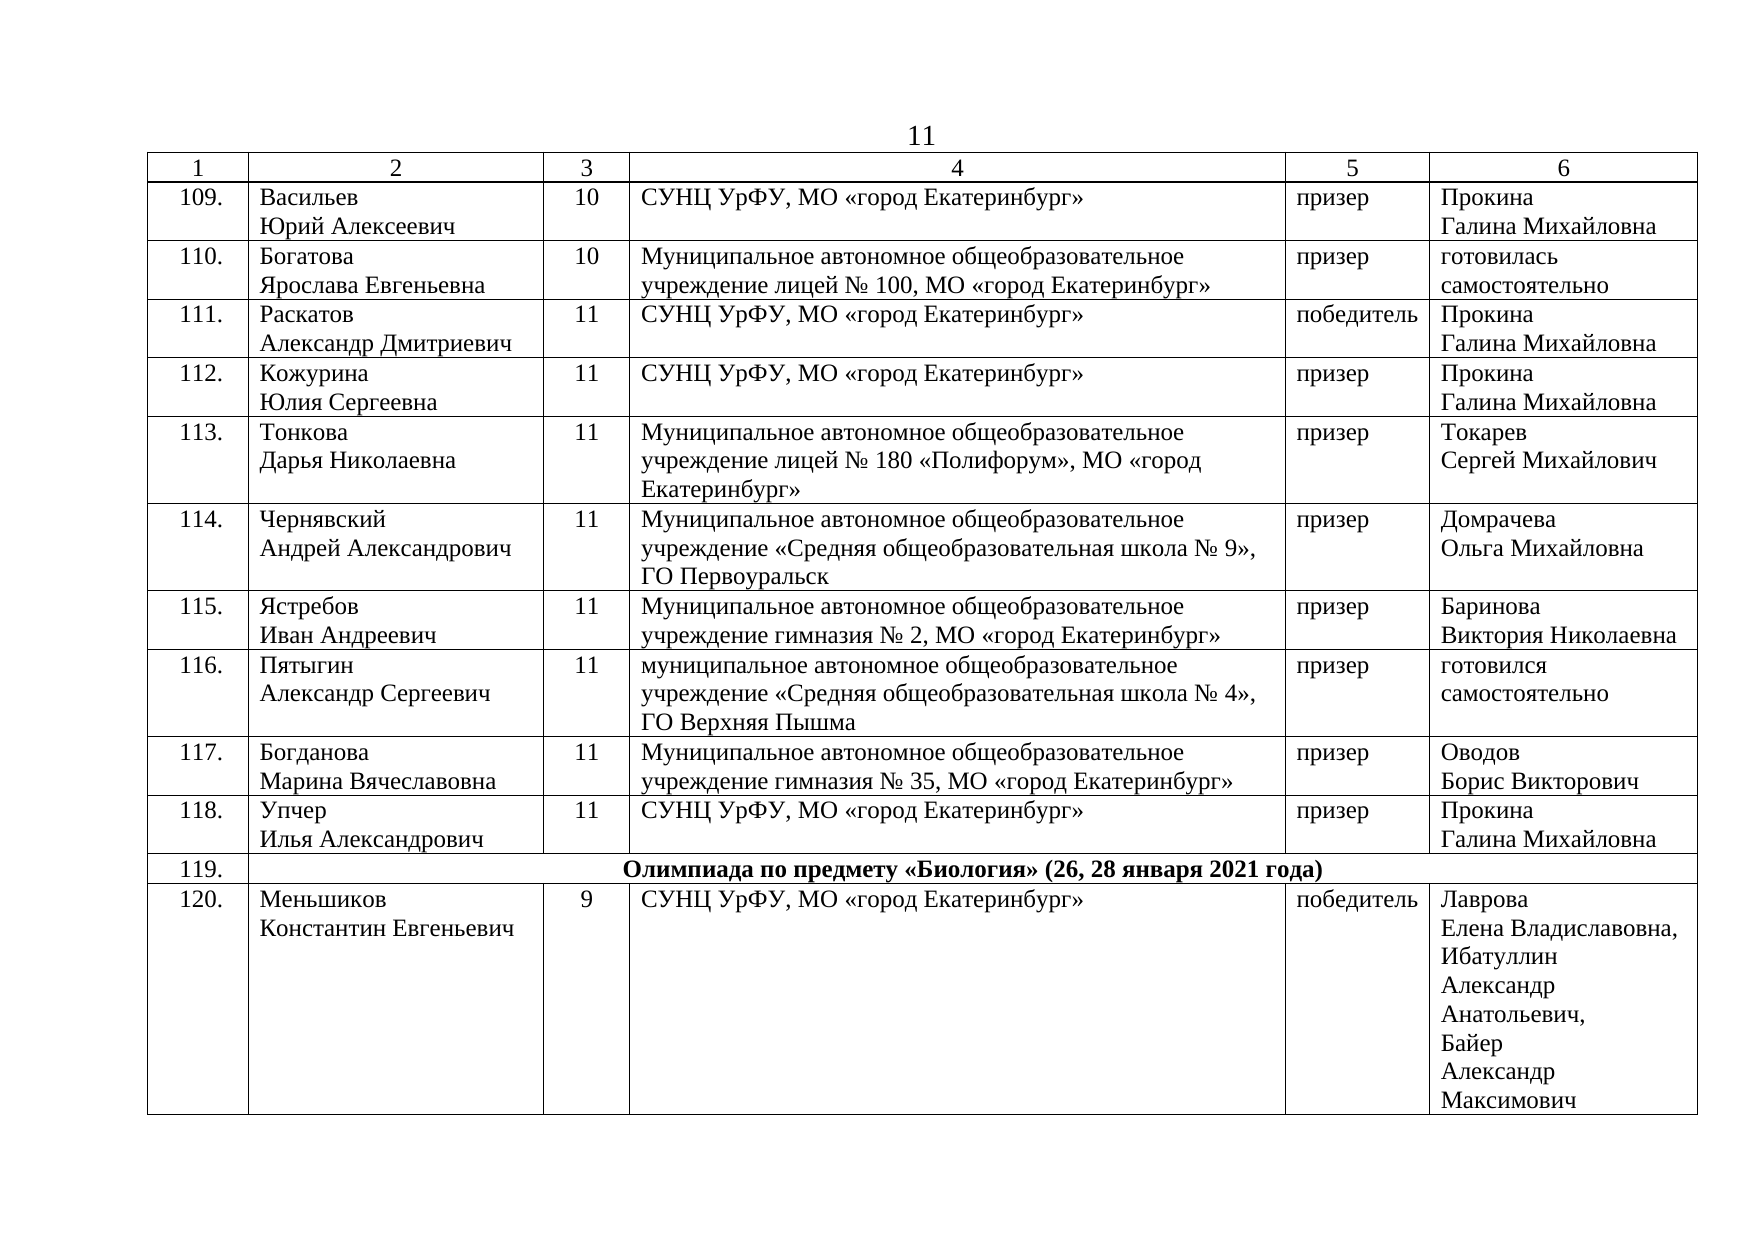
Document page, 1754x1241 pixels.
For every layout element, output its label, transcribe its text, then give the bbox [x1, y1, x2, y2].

table_cell [148, 241, 248, 298]
table_cell Чернявский Андрей Александрович [249, 504, 543, 590]
table_cell 11 [544, 358, 629, 416]
table_header 3 [544, 153, 629, 181]
table_cell Токарев Сергей Михайлович [1430, 417, 1697, 503]
table_cell призер [1286, 504, 1429, 590]
table_cell 11 [544, 591, 629, 649]
table_cell 9 [544, 884, 629, 1114]
table_cell победитель [1286, 884, 1429, 1114]
table_cell СУНЦ УрФУ, МО «город Екатеринбург» [630, 884, 1285, 1114]
table_cell Домрачева Ольга Михайловна [1430, 504, 1697, 590]
table_cell 10 [544, 241, 629, 298]
table_cell Пятыгин Александр Сергеевич [249, 650, 543, 736]
table_cell Прокина Галина Михайловна [1430, 796, 1697, 853]
table_cell 11 [544, 796, 629, 853]
table_cell [148, 650, 248, 736]
table_cell Муниципальное автономное общеобразовательное учреждение гимназия № 35, МО «город Екатеринбург» [630, 737, 1285, 794]
table_cell Прокина Галина Михайловна [1430, 300, 1697, 357]
table_cell призер [1286, 796, 1429, 853]
table_cell 11 [544, 300, 629, 357]
table_header 6 [1430, 153, 1697, 181]
table_cell Муниципальное автономное общеобразовательное учреждение гимназия № 2, МО «город Екатеринбург» [630, 591, 1285, 649]
table_cell призер [1286, 241, 1429, 298]
table_cell Меньшиков Константин Евгеньевич [249, 884, 543, 1114]
table_cell Прокина Галина Михайловна [1430, 358, 1697, 416]
table_cell [148, 417, 248, 503]
table_header 2 [249, 153, 543, 181]
table_cell Баринова Виктория Николаевна [1430, 591, 1697, 649]
table_cell Олимпиада по предмету «Биология» (26, 28 января 2021 года) [249, 854, 1697, 883]
table_header 5 [1286, 153, 1429, 181]
table_header 1 [148, 153, 248, 181]
table_cell Лаврова Елена Владиславовна, Ибатуллин Александр Анатольевич, Байер Александр Максимович [1430, 884, 1697, 1114]
table_cell призер [1286, 417, 1429, 503]
table_cell [148, 796, 248, 853]
table_cell [148, 300, 248, 357]
table_cell Муниципальное автономное общеобразовательное учреждение лицей № 180 «Полифорум», МО «город Екатеринбург» [630, 417, 1285, 503]
table_cell Тонкова Дарья Николаевна [249, 417, 543, 503]
table_cell [148, 854, 248, 883]
table_header 4 [630, 153, 1285, 181]
table_cell СУНЦ УрФУ, МО «город Екатеринбург» [630, 183, 1285, 240]
table_cell СУНЦ УрФУ, МО «город Екатеринбург» [630, 300, 1285, 357]
table_cell Упчер Илья Александрович [249, 796, 543, 853]
table_cell [148, 183, 248, 240]
table_cell СУНЦ УрФУ, МО «город Екатеринбург» [630, 358, 1285, 416]
table_cell Васильев Юрий Алексеевич [249, 183, 543, 240]
table_cell Богатова Ярослава Евгеньевна [249, 241, 543, 298]
table_cell Раскатов Александр Дмитриевич [249, 300, 543, 357]
table_cell призер [1286, 737, 1429, 794]
table_cell Богданова Марина Вячеславовна [249, 737, 543, 794]
table_cell [148, 504, 248, 590]
table_cell победитель [1286, 300, 1429, 357]
table_cell 11 [544, 737, 629, 794]
table_cell готовилась самостоятельно [1430, 241, 1697, 298]
table_cell Прокина Галина Михайловна [1430, 183, 1697, 240]
table_cell муниципальное автономное общеобразовательное учреждение «Средняя общеобразовательная школа № 4», ГО Верхняя Пышма [630, 650, 1285, 736]
table_cell призер [1286, 183, 1429, 240]
table_cell 11 [544, 650, 629, 736]
table_cell [148, 591, 248, 649]
table_cell [148, 358, 248, 416]
table_cell СУНЦ УрФУ, МО «город Екатеринбург» [630, 796, 1285, 853]
table_cell [148, 737, 248, 794]
table_cell Кожурина Юлия Сергеевна [249, 358, 543, 416]
table_cell Ястребов Иван Андреевич [249, 591, 543, 649]
table_cell Муниципальное автономное общеобразовательное учреждение «Средняя общеобразовательная школа № 9», ГО Первоуральск [630, 504, 1285, 590]
table_cell 10 [544, 183, 629, 240]
table_cell 11 [544, 504, 629, 590]
table_cell Оводов Борис Викторович [1430, 737, 1697, 794]
table_cell готовился самостоятельно [1430, 650, 1697, 736]
table_cell призер [1286, 591, 1429, 649]
table_cell 11 [544, 417, 629, 503]
table_cell [148, 884, 248, 1114]
table_cell Муниципальное автономное общеобразовательное учреждение лицей № 100, МО «город Екатеринбург» [630, 241, 1285, 298]
table_cell призер [1286, 358, 1429, 416]
table_cell призер [1286, 650, 1429, 736]
